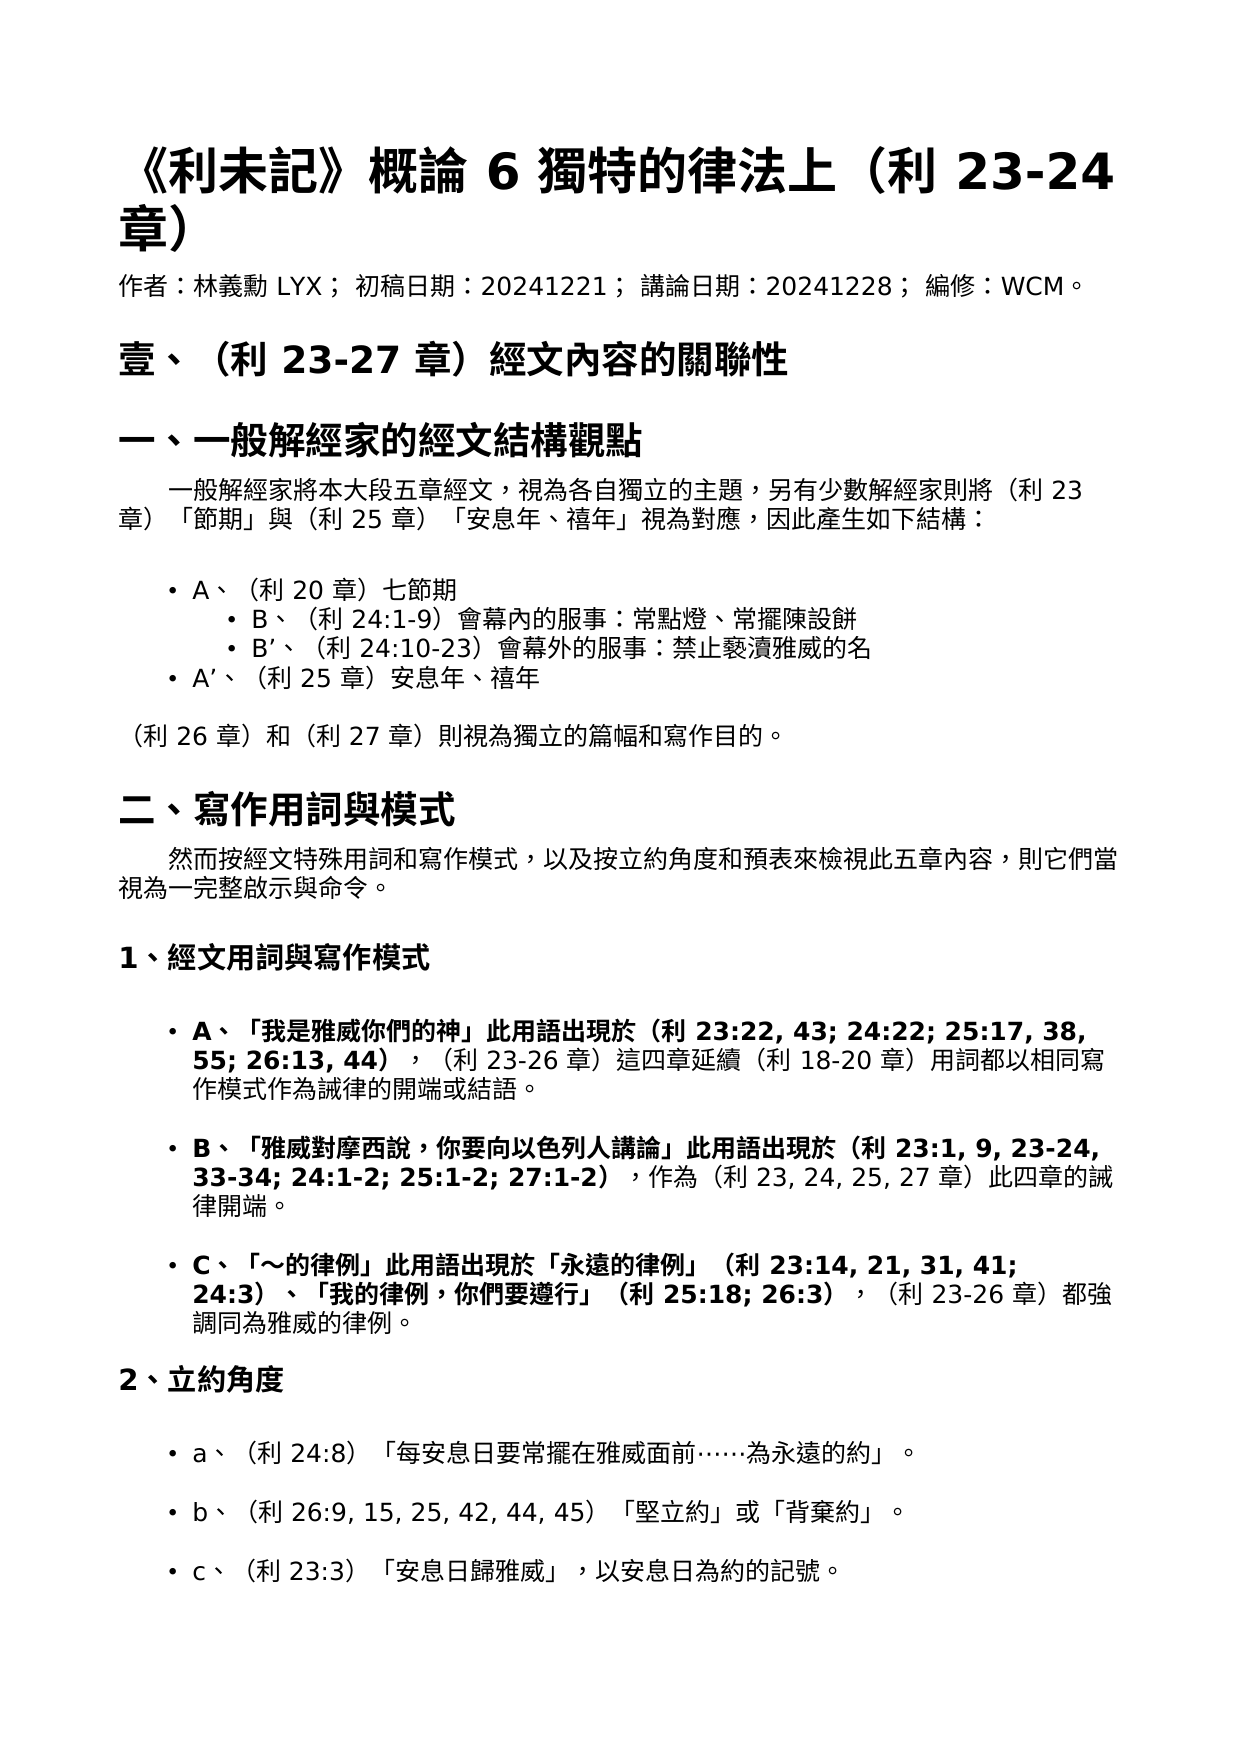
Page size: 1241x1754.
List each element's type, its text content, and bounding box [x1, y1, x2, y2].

list a、（利 24:8）「每安息日要常擺在雅威面前⋯⋯為永遠的約」。 [177, 1439, 1122, 1469]
subtitle 《利未記》概論 6 獨特的律法上（利 23-24 章） [118, 143, 1122, 259]
list A、「我是雅威你們的神」此用語出現於（利 23:22, 43; 24:22; 25:17, 38, 55; 26:13, 44），（利 23-26 章）這四章延續（利 18-20 章）用詞都以相同寫作模式作為誡律的開端或結語。 [177, 1017, 1122, 1104]
list B、「雅威對摩西說，你要向以色列人講論」此用語出現於（利 23:1, 9, 23-24, 33-34; 24:1-2; 25:1-2; 27:1-2），作為（利 23, 24, 25, 27 章）此四章的誡律開端。 [177, 1134, 1122, 1222]
text 一般解經家將本大段五章經文，視為各自獨立的主題，另有少數解經家則將（利 23 章）「節期」與（利 25 章）「安息年、禧年」視為對應，因此產生如下結構： [118, 476, 1122, 534]
list A’、（利 25 章）安息年、禧年 [177, 664, 1122, 693]
subtitle 2、立約角度 [118, 1363, 1122, 1397]
text （利 26 章）和（利 27 章）則視為獨立的篇幅和寫作目的。 [118, 722, 1122, 752]
subtitle 壹、（利 23-27 章）經文內容的關聯性 [118, 339, 1122, 382]
text 然而按經文特殊用詞和寫作模式，以及按立約角度和預表來檢視此五章內容，則它們當視為一完整啟示與命令。 [118, 845, 1122, 904]
list B’、（利 24:10-23）會幕外的服事：禁止褻瀆雅威的名 [236, 635, 1122, 664]
subtitle 一、一般解經家的經文結構觀點 [118, 420, 1122, 463]
subtitle 1、經文用詞與寫作模式 [118, 941, 1122, 975]
list c、（利 23:3）「安息日歸雅威」，以安息日為約的記號。 [177, 1557, 1122, 1586]
subtitle 二、寫作用詞與模式 [118, 789, 1122, 833]
list A、（利 20 章）七節期 [177, 576, 1122, 606]
list B、（利 24:1-9）會幕內的服事：常點燈、常擺陳設餅 [236, 606, 1122, 635]
list b、（利 26:9, 15, 25, 42, 44, 45）「堅立約」或「背棄約」。 [177, 1498, 1122, 1527]
text 作者：林義勳 LYX； 初稿日期：20241221； 講論日期：20241228； 編修：WCM。 [118, 272, 1122, 301]
list C、「～的律例」此用語出現於「永遠的律例」（利 23:14, 21, 31, 41; 24:3）、「我的律例，你們要遵行」（利 25:18; 26:3），（利 23-26 章）都強調同為雅威的律例。 [177, 1251, 1122, 1338]
